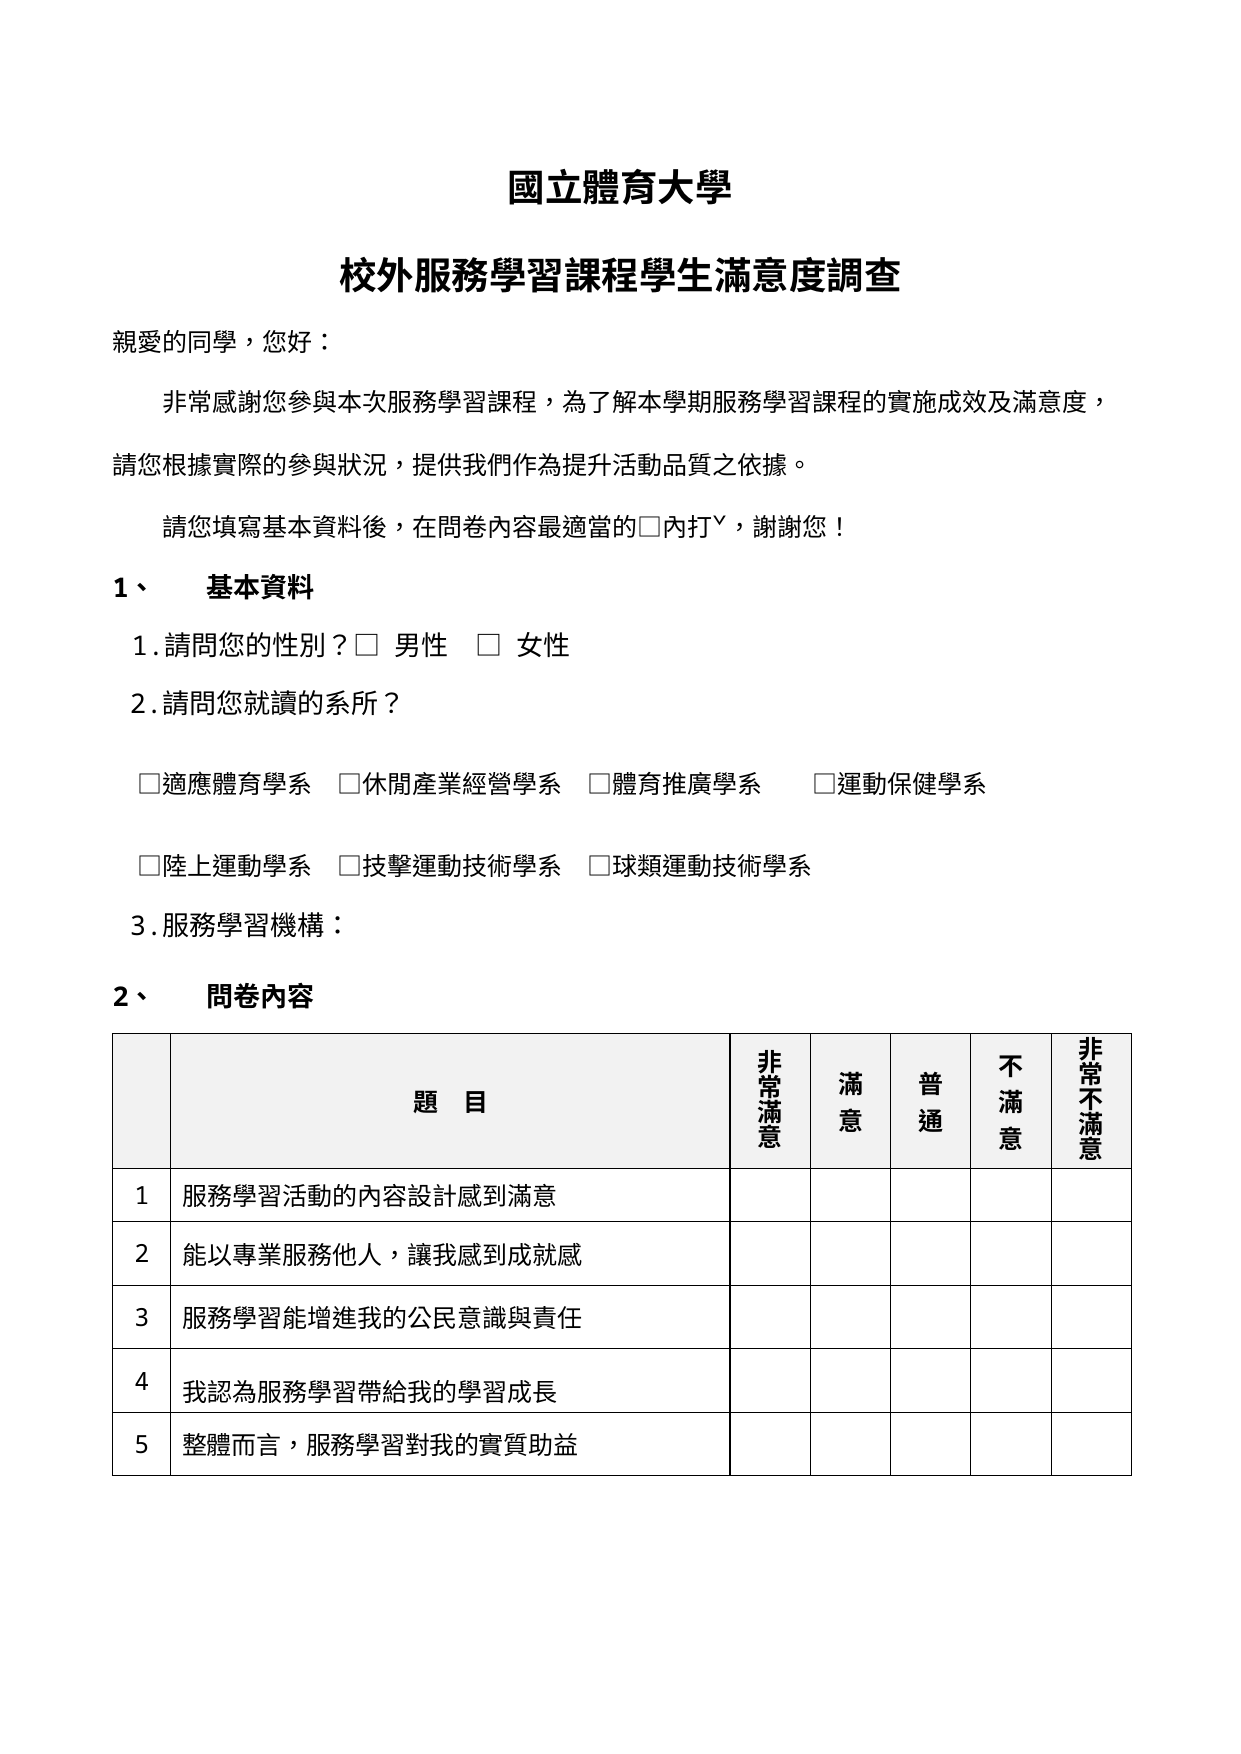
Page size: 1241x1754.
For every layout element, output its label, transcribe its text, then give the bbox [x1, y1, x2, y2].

text 非常感謝您參與本次服務學習課程，為了解本學期服務學習課程的實施成效及滿意度，請您根據實際的參與狀況，提供我們作為提升活動品質之依據。 [112, 359, 1128, 484]
text 國立體育大學 [112, 158, 1128, 212]
text 1.請問您的性別？□ 男性 □ 女性 [131, 624, 1128, 663]
list 基本資料 [112, 566, 1128, 605]
table_cell [731, 1349, 810, 1412]
table_cell 4 [113, 1349, 170, 1412]
table_cell [1052, 1349, 1131, 1412]
table_cell [731, 1222, 810, 1284]
text 親愛的同學，您好： [112, 323, 1128, 359]
table_cell [891, 1222, 970, 1284]
table_cell [1132, 1285, 1136, 1348]
table_cell [971, 1169, 1051, 1221]
table_header 題 目 [171, 1034, 729, 1168]
table_header [1132, 1033, 1136, 1168]
table_cell [1132, 1221, 1136, 1284]
table_header 滿 意 [811, 1034, 890, 1168]
table_cell [971, 1222, 1051, 1284]
table_cell [811, 1413, 890, 1475]
table_header 不 滿 意 [971, 1034, 1051, 1168]
table_header 普 通 [891, 1034, 970, 1168]
table_cell 3 [113, 1286, 170, 1348]
table_cell 服務學習活動的內容設計感到滿意 [171, 1169, 729, 1221]
table_cell [891, 1286, 970, 1348]
table_cell 1 [113, 1169, 170, 1221]
table_header [113, 1034, 170, 1168]
table_cell [811, 1222, 890, 1284]
table_cell [891, 1349, 970, 1412]
table_cell [971, 1286, 1051, 1348]
table_cell [1052, 1286, 1131, 1348]
table_cell 能以專業服務他人，讓我感到成就感 [171, 1222, 729, 1284]
table_cell [971, 1349, 1051, 1412]
table_cell 5 [113, 1413, 170, 1475]
table_cell [731, 1413, 810, 1475]
table_cell [1052, 1222, 1131, 1284]
table_cell 2 [113, 1222, 170, 1284]
text 3.服務學習機構： [129, 904, 1128, 943]
table_cell [1132, 1348, 1136, 1412]
table_cell [731, 1169, 810, 1221]
table_cell 整體而言， 服務學習對我的實質助益 [171, 1413, 729, 1475]
table_cell [1132, 1412, 1136, 1475]
text □陸上運動學系 □技擊運動技術學系 □球類運動技術學系 [112, 822, 1128, 885]
table_header 非 常 滿 意 [731, 1034, 810, 1168]
table_cell [891, 1413, 970, 1475]
table_cell [811, 1349, 890, 1412]
text 校外服務學習課程學生滿意度調查 [112, 232, 1128, 294]
table_cell 服務學習能增進我的公民意識與責任 [171, 1286, 729, 1348]
table_cell [1132, 1168, 1136, 1221]
table_cell [1052, 1413, 1131, 1475]
text 請您填寫基本資料後，在問卷內容最適當的□內打ˇ，謝謝您！ [112, 484, 1128, 547]
table_header 非 常 不 滿 意 [1052, 1034, 1131, 1168]
text □適應體育學系 □休閒產業經營學系 □體育推廣學系 □運動保健學系 [112, 741, 1128, 803]
table_cell [731, 1286, 810, 1348]
table_cell [1052, 1169, 1131, 1221]
table_cell 我認為服務學習帶給我的學習成長 [171, 1349, 729, 1412]
text 2.請問您就讀的系所？ [129, 682, 1128, 722]
table_cell [891, 1169, 970, 1221]
table_cell [971, 1413, 1051, 1475]
table_cell [811, 1169, 890, 1221]
list 問卷內容 [112, 975, 1128, 1014]
table_cell [811, 1286, 890, 1348]
